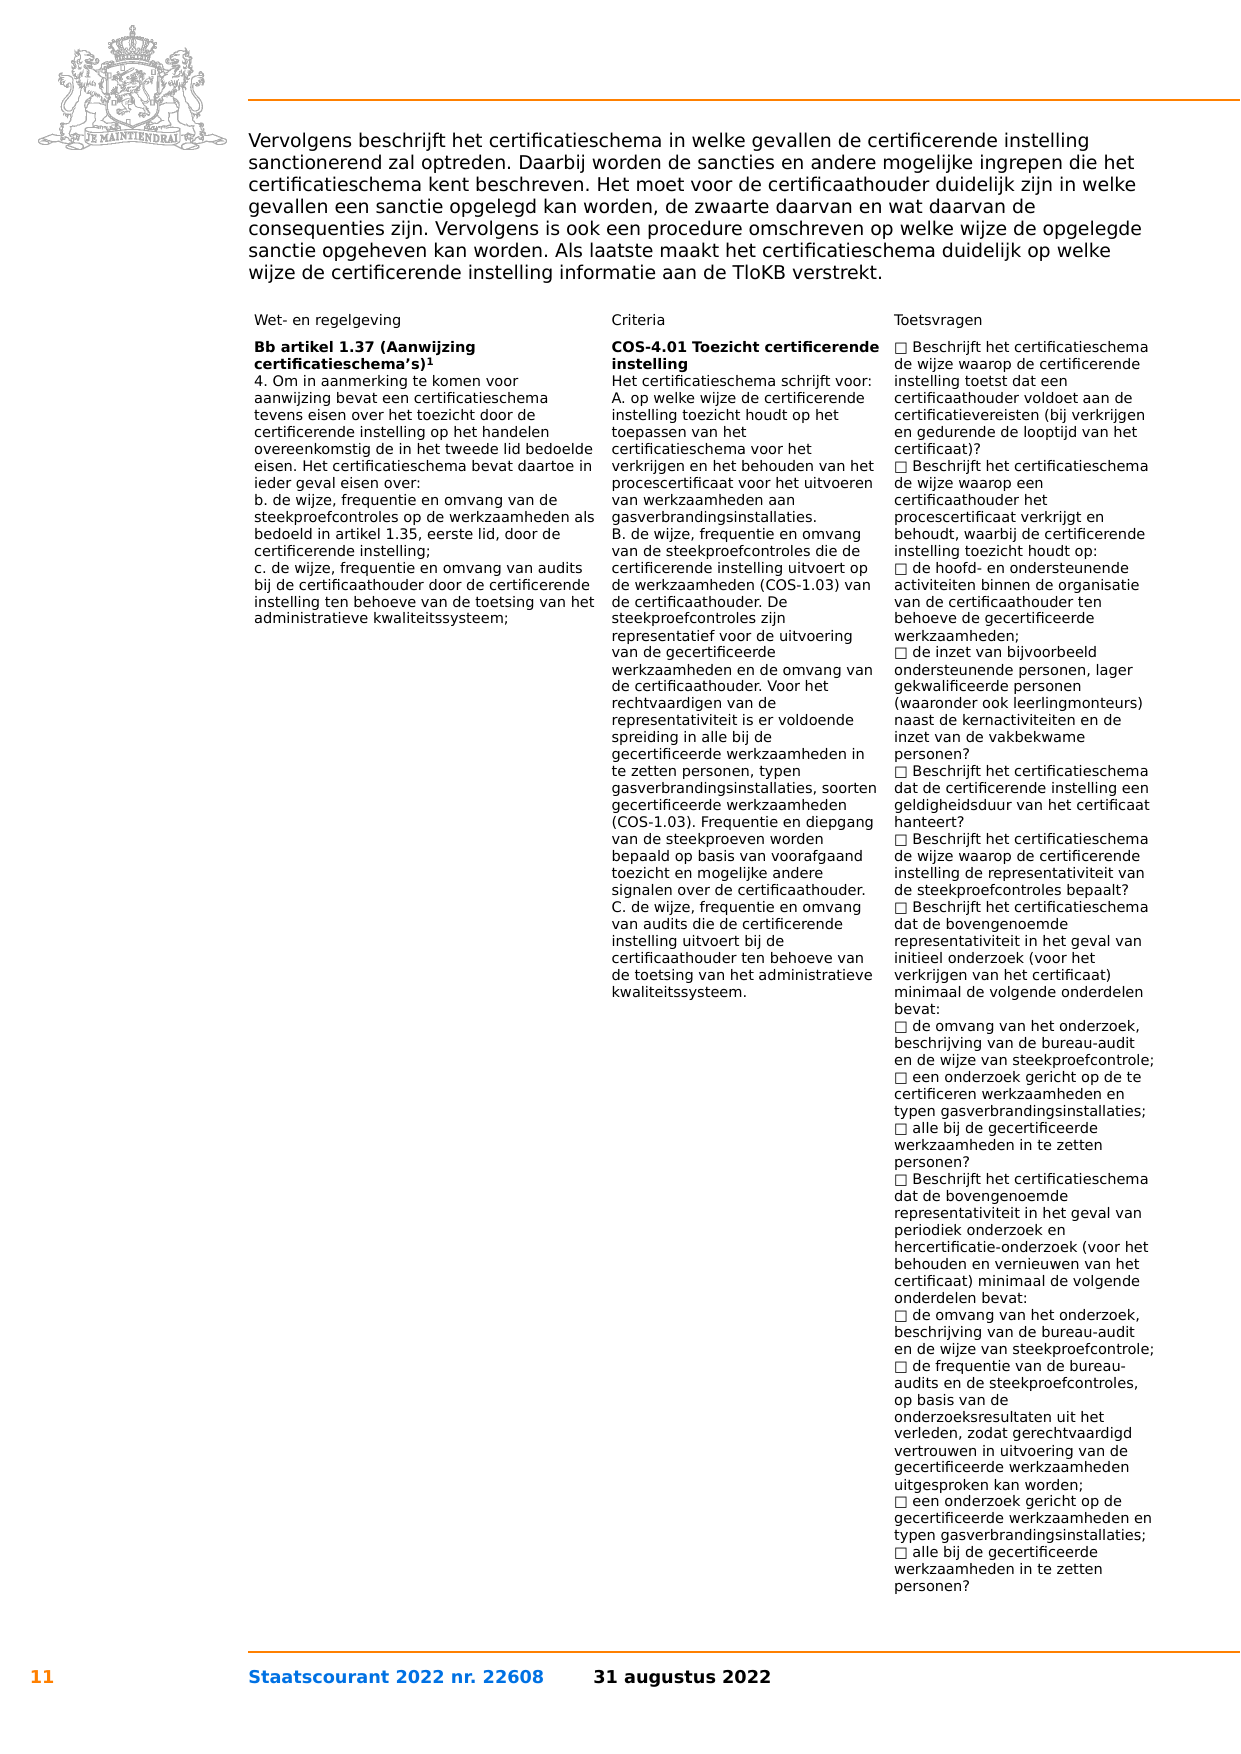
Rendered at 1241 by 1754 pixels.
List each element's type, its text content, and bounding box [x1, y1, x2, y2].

table_cell COS-4.01 Toezicht certificerende instelling Het certificatieschema schrijft voor: A. op welke wijze de certificerende instelling toezicht houdt op het toepassen van het certificatieschema voor het verkrijgen en het behouden van het procescertificaat voor het uitvoeren van werkzaamheden aan gasverbrandingsinstallaties. B. de wijze, frequentie en omvang van de steekproefcontroles die de certificerende instelling uitvoert op de werkzaamheden (COS-1.03) van de certificaathouder. De steekproefcontroles zijn representatief voor de uitvoering van de gecertificeerde werkzaamheden en de omvang van de certificaathouder. Voor het rechtvaardigen van de representativiteit is er voldoende spreiding in alle bij de gecertificeerde werkzaamheden in te zetten personen, typen gasverbrandingsinstallaties, soorten gecertificeerde werkzaamheden (COS-1.03). Frequentie en diepgang van de steekproeven worden bepaald op basis van voorafgaand toezicht en mogelijke andere signalen over de certificaathouder. C. de wijze, frequentie en omvang van audits die de certificerende instelling uitvoert bij de certificaathouder ten behoeve van de toetsing van het administratieve kwaliteitssysteem. [606, 334, 887, 1600]
table_cell □ Beschrijft het certificatieschema de wijze waarop de certificerende instelling toetst dat een certificaathouder voldoet aan de certificatievereisten (bij verkrijgen en gedurende de looptijd van het certificaat)? □ Beschrijft het certificatieschema de wijze waarop een certificaathouder het procescertificaat verkrijgt en behoudt, waarbij de certificerende instelling toezicht houdt op: □ de hoofd- en ondersteunende activiteiten binnen de organisatie van de certificaathouder ten behoeve de gecertificeerde werkzaamheden; □ de inzet van bijvoorbeeld ondersteunende personen, lager gekwalificeerde personen (waaronder ook leerlingmonteurs) naast de kernactiviteiten en de inzet van de vakbekwame personen? □ Beschrijft het certificatieschema dat de certificerende instelling een geldigheidsduur van het certificaat hanteert? □ Beschrijft het certificatieschema de wijze waarop de certificerende instelling de representativiteit van de steekproefcontroles bepaalt? □ Beschrijft het certificatieschema dat de bovengenoemde representativiteit in het geval van initieel onderzoek (voor het verkrijgen van het certificaat) minimaal de volgende onderdelen bevat: □ de omvang van het onderzoek, beschrijving van de bureau-audit en de wijze van steekproefcontrole; □ een onderzoek gericht op de te certificeren werkzaamheden en typen gasverbrandingsinstallaties; □ alle bij de gecertificeerde werkzaamheden in te zetten personen? □ Beschrijft het certificatieschema dat de bovengenoemde representativiteit in het geval van periodiek onderzoek en hercertificatie-onderzoek (voor het behouden en vernieuwen van het certificaat) minimaal de volgende onderdelen bevat: □ de omvang van het onderzoek, beschrijving van de bureau-audit en de wijze van steekproefcontrole; □ de frequentie van de bureau-audits en de steekproefcontroles, op basis van de onderzoeksresultaten uit het verleden, zodat gerechtvaardigd vertrouwen in uitvoering van de gecertificeerde werkzaamheden uitgesproken kan worden; □ een onderzoek gericht op de gecertificeerde werkzaamheden en typen gasverbrandingsinstallaties; □ alle bij de gecertificeerde werkzaamheden in te zetten personen? [888, 334, 1163, 1600]
table_header Criteria [606, 307, 887, 333]
table_header Wet- en regelgeving [249, 307, 605, 333]
table_cell Bb artikel 1.37 (Aanwijzing certificatieschema’s)1 4. Om in aanmerking te komen voor aanwijzing bevat een certificatieschema tevens eisen over het toezicht door de certificerende instelling op het handelen overeenkomstig de in het tweede lid bedoelde eisen. Het certificatieschema bevat daartoe in ieder geval eisen over: b. de wijze, frequentie en omvang van de steekproefcontroles op de werkzaamheden als bedoeld in artikel 1.35, eerste lid, door de certificerende instelling; c. de wijze, frequentie en omvang van audits bij de certificaathouder door de certificerende instelling ten behoeve van de toetsing van het administratieve kwaliteitssysteem; [249, 334, 605, 1600]
picture [38, 25, 227, 150]
text Vervolgens beschrijft het certificatieschema in welke gevallen de certificerende instelling sanctionerend zal optreden. Daarbij worden de sancties en andere mogelijke ingrepen die het certificatieschema kent beschreven. Het moet voor de certificaathouder duidelijk zijn in welke gevallen een sanctie opgelegd kan worden, de zwaarte daarvan en wat daarvan de consequenties zijn. Vervolgens is ook een procedure omschreven op welke wijze de opgelegde sanctie opgeheven kan worden. Als laatste maakt het certificatieschema duidelijk op welke wijze de certificerende instelling informatie aan de TloKB verstrekt. [248, 130, 1163, 284]
table_header Toetsvragen [888, 307, 1163, 333]
